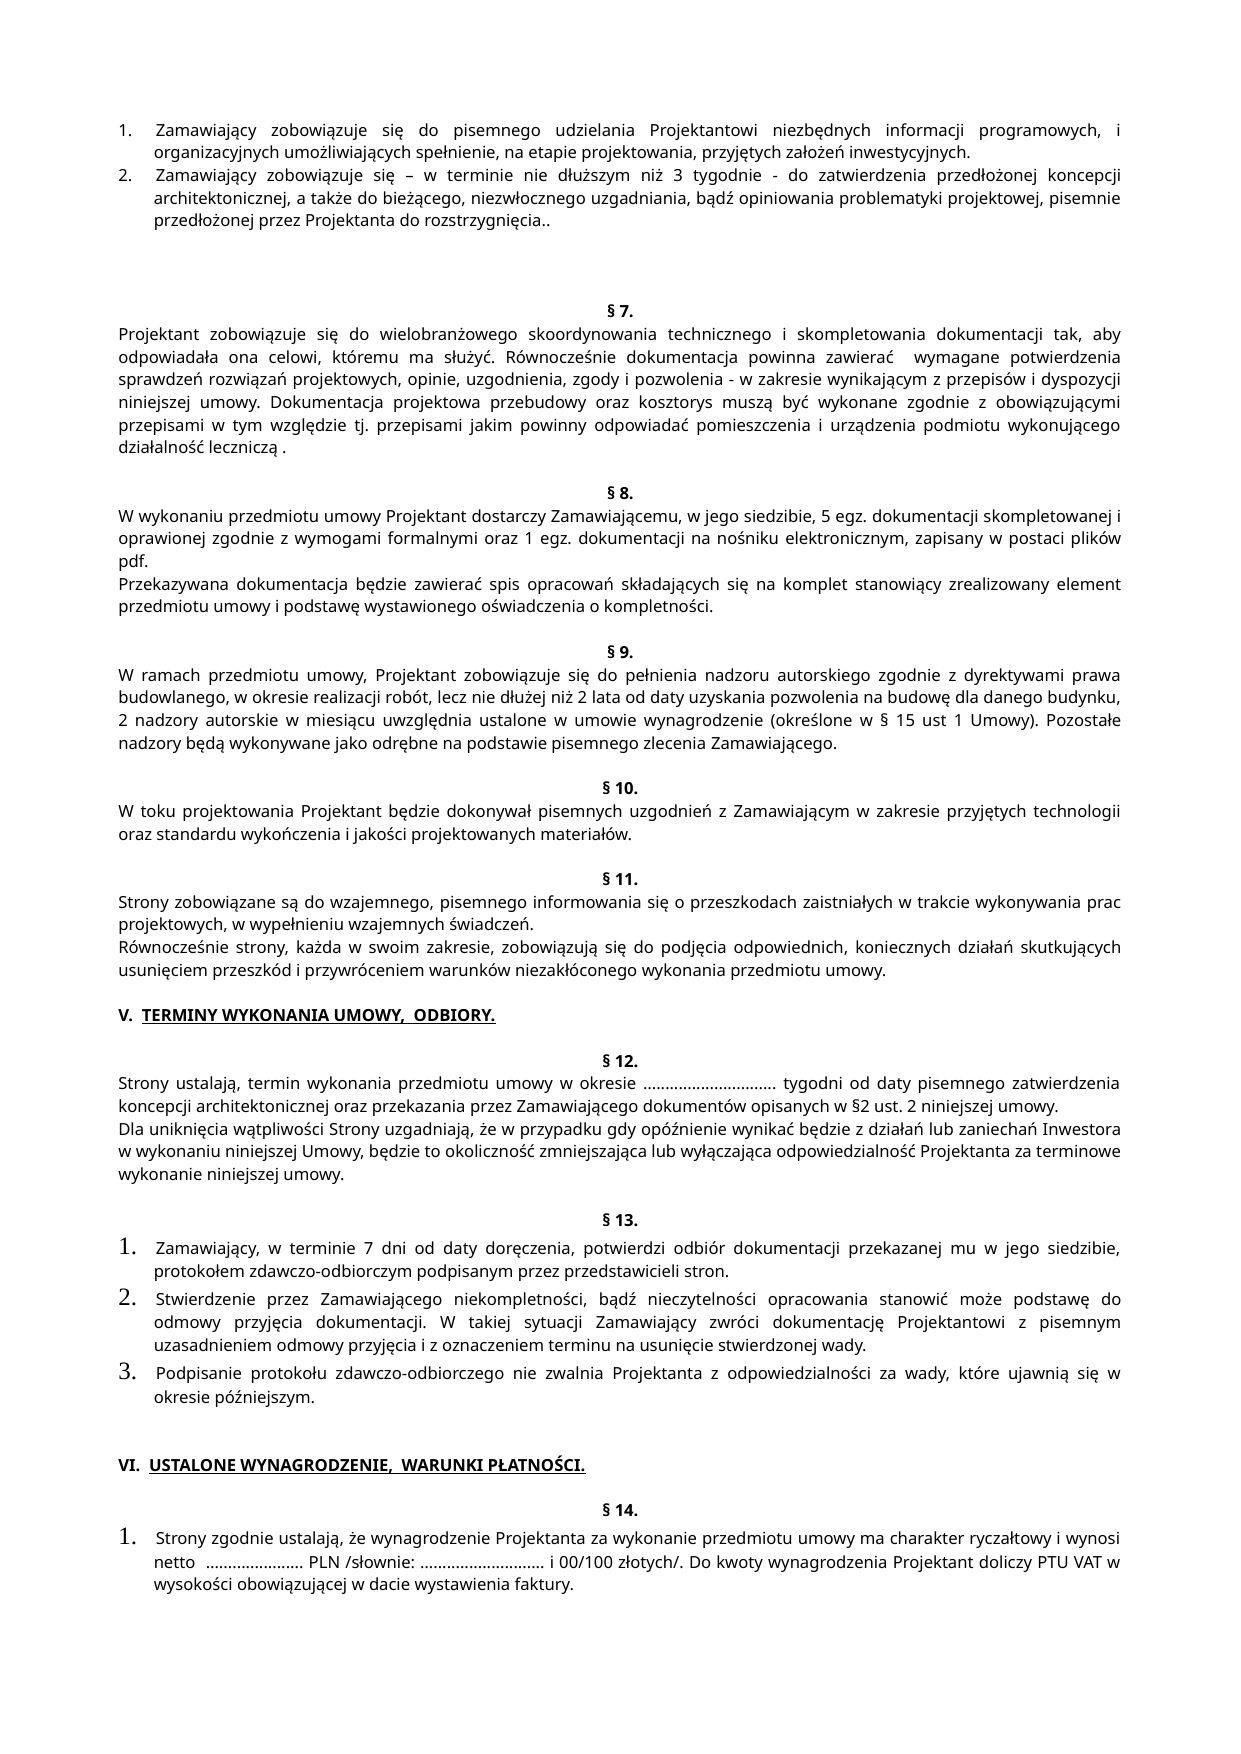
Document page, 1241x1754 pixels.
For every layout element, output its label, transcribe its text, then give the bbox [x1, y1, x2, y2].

text § 13. [118, 1208, 1122, 1231]
text § 8. [118, 481, 1122, 504]
text § 10. [118, 777, 1122, 799]
text W wykonaniu przedmiotu umowy Projektant dostarczy Zamawiającemu, w jego siedzibie, 5 egz. dokumentacji skompletowanej i oprawionej zgodnie z wymogami formalnymi oraz 1 egz. dokumentacji na nośniku elektronicznym, zapisany w postaci plików pdf. [118, 504, 1122, 572]
list Stwierdzenie przez Zamawiającego niekompletności, bądź nieczytelności opracowania stanowić może podstawę do odmowy przyjęcia dokumentacji. W takiej sytuacji Zamawiający zwróci dokumentację Projektantowi z pisemnym uzasadnieniem odmowy przyjęcia i z oznaczeniem terminu na usunięcie stwierdzonej wady. [118, 1282, 1122, 1356]
text § 12. [118, 1049, 1122, 1072]
text § 11. [118, 867, 1122, 890]
list Podpisanie protokołu zdawczo-odbiorczego nie zwalnia Projektanta z odpowiedzialności za wady, które ujawnią się w okresie późniejszym. [118, 1356, 1122, 1408]
text Równocześnie strony, każda w swoim zakresie, zobowiązują się do podjęcia odpowiednich, koniecznych działań skutkujących usunięciem przeszkód i przywróceniem warunków niezakłóconego wykonania przedmiotu umowy. [118, 936, 1122, 981]
text VI. USTALONE WYNAGRODZENIE, WARUNKI PŁATNOŚCI. [118, 1453, 1122, 1476]
text § 9. [118, 640, 1122, 663]
list Strony zgodnie ustalają, że wynagrodzenie Projektanta za wykonanie przedmiotu umowy ma charakter ryczałtowy i wynosi netto …................... PLN /słownie: …......................... i 00/100 złotych/. Do kwoty wynagrodzenia Projektant doliczy PTU VAT w wysokości obowiązującej w dacie wystawienia faktury. [118, 1521, 1122, 1596]
text W ramach przedmiotu umowy, Projektant zobowiązuje się do pełnienia nadzoru autorskiego zgodnie z dyrektywami prawa budowlanego, w okresie realizacji robót, lecz nie dłużej niż 2 lata od daty uzyskania pozwolenia na budowę dla danego budynku, 2 nadzory autorskie w miesiącu uwzględnia ustalone w umowie wynagrodzenie (określone w § 15 ust 1 Umowy). Pozostałe nadzory będą wykonywane jako odrębne na podstawie pisemnego zlecenia Zamawiającego. [118, 663, 1122, 754]
text Strony zobowiązane są do wzajemnego, pisemnego informowania się o przeszkodach zaistniałych w trakcie wykonywania prac projektowych, w wypełnieniu wzajemnych świadczeń. [118, 890, 1122, 936]
text V. TERMINY WYKONANIA UMOWY, ODBIORY. [118, 1004, 1122, 1026]
text Przekazywana dokumentacja będzie zawierać spis opracowań składających się na komplet stanowiący zrealizowany element przedmiotu umowy i podstawę wystawionego oświadczenia o kompletności. [118, 572, 1122, 618]
list Zamawiający, w terminie 7 dni od daty doręczenia, potwierdzi odbiór dokumentacji przekazanej mu w jego siedzibie, protokołem zdawczo-odbiorczym podpisanym przez przedstawicieli stron. [118, 1231, 1122, 1282]
text § 14. [118, 1499, 1122, 1521]
text § 7. [118, 300, 1122, 322]
text Projektant zobowiązuje się do wielobranżowego skoordynowania technicznego i skompletowania dokumentacji tak, aby odpowiadała ona celowi, któremu ma służyć. Równocześnie dokumentacja powinna zawierać wymagane potwierdzenia sprawdzeń rozwiązań projektowych, opinie, uzgodnienia, zgody i pozwolenia - w zakresie wynikającym z przepisów i dyspozycji niniejszej umowy. Dokumentacja projektowa przebudowy oraz kosztorys muszą być wykonane zgodnie z obowiązującymi przepisami w tym względzie tj. przepisami jakim powinny odpowiadać pomieszczenia i urządzenia podmiotu wykonującego działalność leczniczą . [118, 322, 1122, 459]
list Zamawiający zobowiązuje się do pisemnego udzielania Projektantowi niezbędnych informacji programowych, i organizacyjnych umożliwiających spełnienie, na etapie projektowania, przyjętych założeń inwestycyjnych. [118, 118, 1122, 163]
text W toku projektowania Projektant będzie dokonywał pisemnych uzgodnień z Zamawiającym w zakresie przyjętych technologii oraz standardu wykończenia i jakości projektowanych materiałów. [118, 799, 1122, 845]
text Dla uniknięcia wątpliwości Strony uzgadniają, że w przypadku gdy opóźnienie wynikać będzie z działań lub zaniechań Inwestora w wykonaniu niniejszej Umowy, będzie to okoliczność zmniejszająca lub wyłączająca odpowiedzialność Projektanta za terminowe wykonanie niniejszej umowy. [118, 1117, 1122, 1185]
text Strony ustalają, termin wykonania przedmiotu umowy w okresie …........................... tygodni od daty pisemnego zatwierdzenia koncepcji architektonicznej oraz przekazania przez Zamawiającego dokumentów opisanych w §2 ust. 2 niniejszej umowy. [118, 1072, 1122, 1117]
list Zamawiający zobowiązuje się – w terminie nie dłuższym niż 3 tygodnie - do zatwierdzenia przedłożonej koncepcji architektonicznej, a także do bieżącego, niezwłocznego uzgadniania, bądź opiniowania problematyki projektowej, pisemnie przedłożonej przez Projektanta do rozstrzygnięcia.. [118, 163, 1122, 232]
